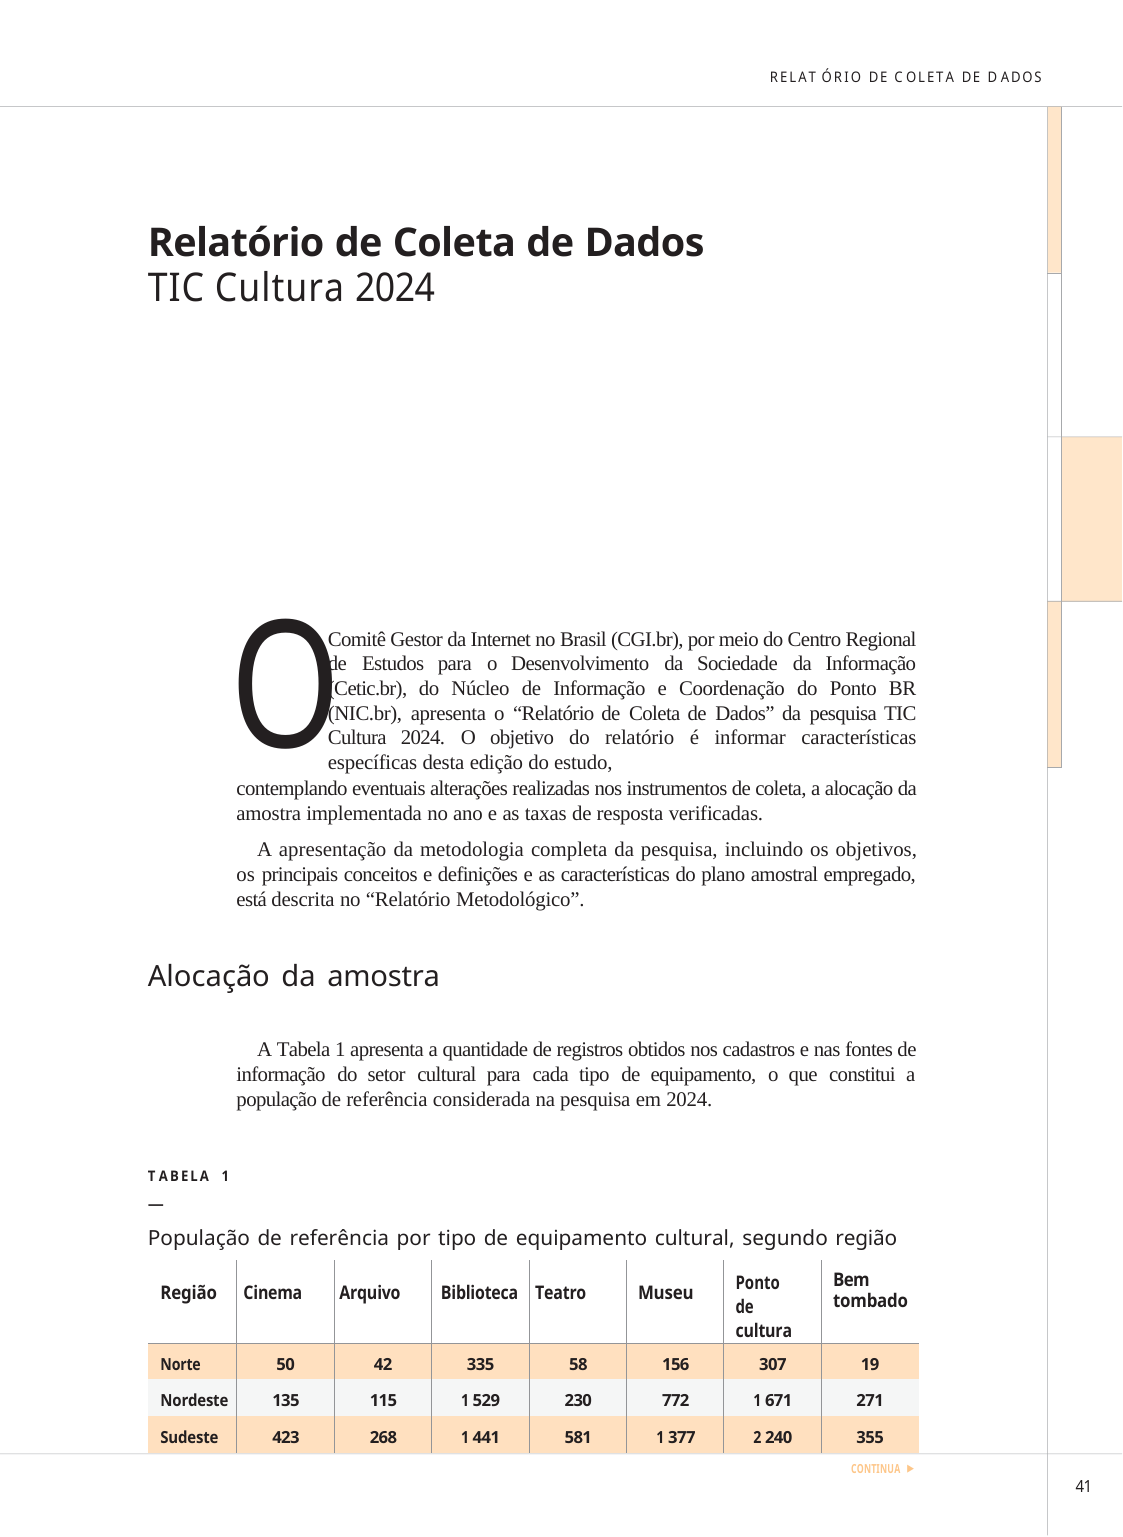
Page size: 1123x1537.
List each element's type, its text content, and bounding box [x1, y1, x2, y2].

table_header Museu [627, 1260, 723, 1343]
table_cell 230 [530, 1379, 626, 1416]
table_header Arquivo [335, 1260, 431, 1343]
text CONTINUA ⯈ [133, 1461, 916, 1478]
table_cell 1 441 [432, 1416, 529, 1453]
table_cell 581 [530, 1416, 626, 1453]
table_cell 772 [627, 1379, 723, 1416]
table_cell 1 377 [627, 1416, 723, 1453]
table_cell 268 [335, 1416, 431, 1453]
table_cell 135 [237, 1379, 334, 1416]
table_cell Nordeste [148, 1379, 236, 1416]
table_cell 156 [627, 1344, 723, 1379]
table_header Biblioteca [432, 1260, 529, 1343]
text T ABELA 1 [148, 1166, 990, 1186]
table_cell 1 671 [724, 1379, 821, 1416]
text Comitê Gestor da Internet no Brasil (CGI.br), por meio do Centro Regional de Estudos para o Desenvolvimento da Sociedade da Informação (Cetic.br), do Núcleo de Informação e Coordenação do Ponto BR (NIC.br), apresenta o “Relatório de Coleta de Dados” da pesquisa TIC Cultura 2024. O objetivo do relatório é informar características específicas desta edição do estudo, [328, 627, 917, 774]
text O [230, 592, 326, 786]
table_cell 19 [822, 1344, 919, 1379]
table_cell Sudeste [148, 1416, 236, 1453]
table_cell 42 [335, 1344, 431, 1379]
text — [148, 1194, 990, 1214]
table_header Ponto de cultura [724, 1260, 821, 1343]
subtitle Alocação da amostra [148, 956, 990, 995]
text contemplando eventuais alterações realizadas nos instrumentos de coleta, a alocação da amostra implementada no ano e as taxas de resposta verificadas. [236, 776, 917, 825]
table_cell 307 [724, 1344, 821, 1379]
table_header Bem tombado [822, 1260, 919, 1343]
table_header Região [148, 1260, 236, 1343]
table_cell 335 [432, 1344, 529, 1379]
text A apresentação da metodologia completa da pesquisa, incluindo os objetivos, os principais conceitos e definições e as características do plano amostral empregado, está descrita no “Relatório Metodológico”. [236, 837, 917, 911]
table_cell 50 [237, 1344, 334, 1379]
text A Tabela 1 apresenta a quantidade de registros obtidos nos cadastros e nas fontes de informação do setor cultural para cada tipo de equipamento, o que constitui a população de referência considerada na pesquisa em 2024. [236, 1037, 917, 1111]
table_cell 423 [237, 1416, 334, 1453]
table_cell 2 240 [724, 1416, 821, 1453]
text População de referência por tipo de equipamento cultural, segundo região [148, 1223, 990, 1251]
table_cell 271 [822, 1379, 919, 1416]
table_header Cinema [237, 1260, 334, 1343]
table_cell Norte [148, 1344, 236, 1379]
text TIC Cultura 2024 [148, 266, 990, 310]
table_header Teatro [530, 1260, 626, 1343]
table_cell 1 529 [432, 1379, 529, 1416]
table_cell 58 [530, 1344, 626, 1379]
table_cell 355 [822, 1416, 919, 1453]
table_cell 115 [335, 1379, 431, 1416]
text Relatório de Coleta de Dados [148, 221, 990, 266]
